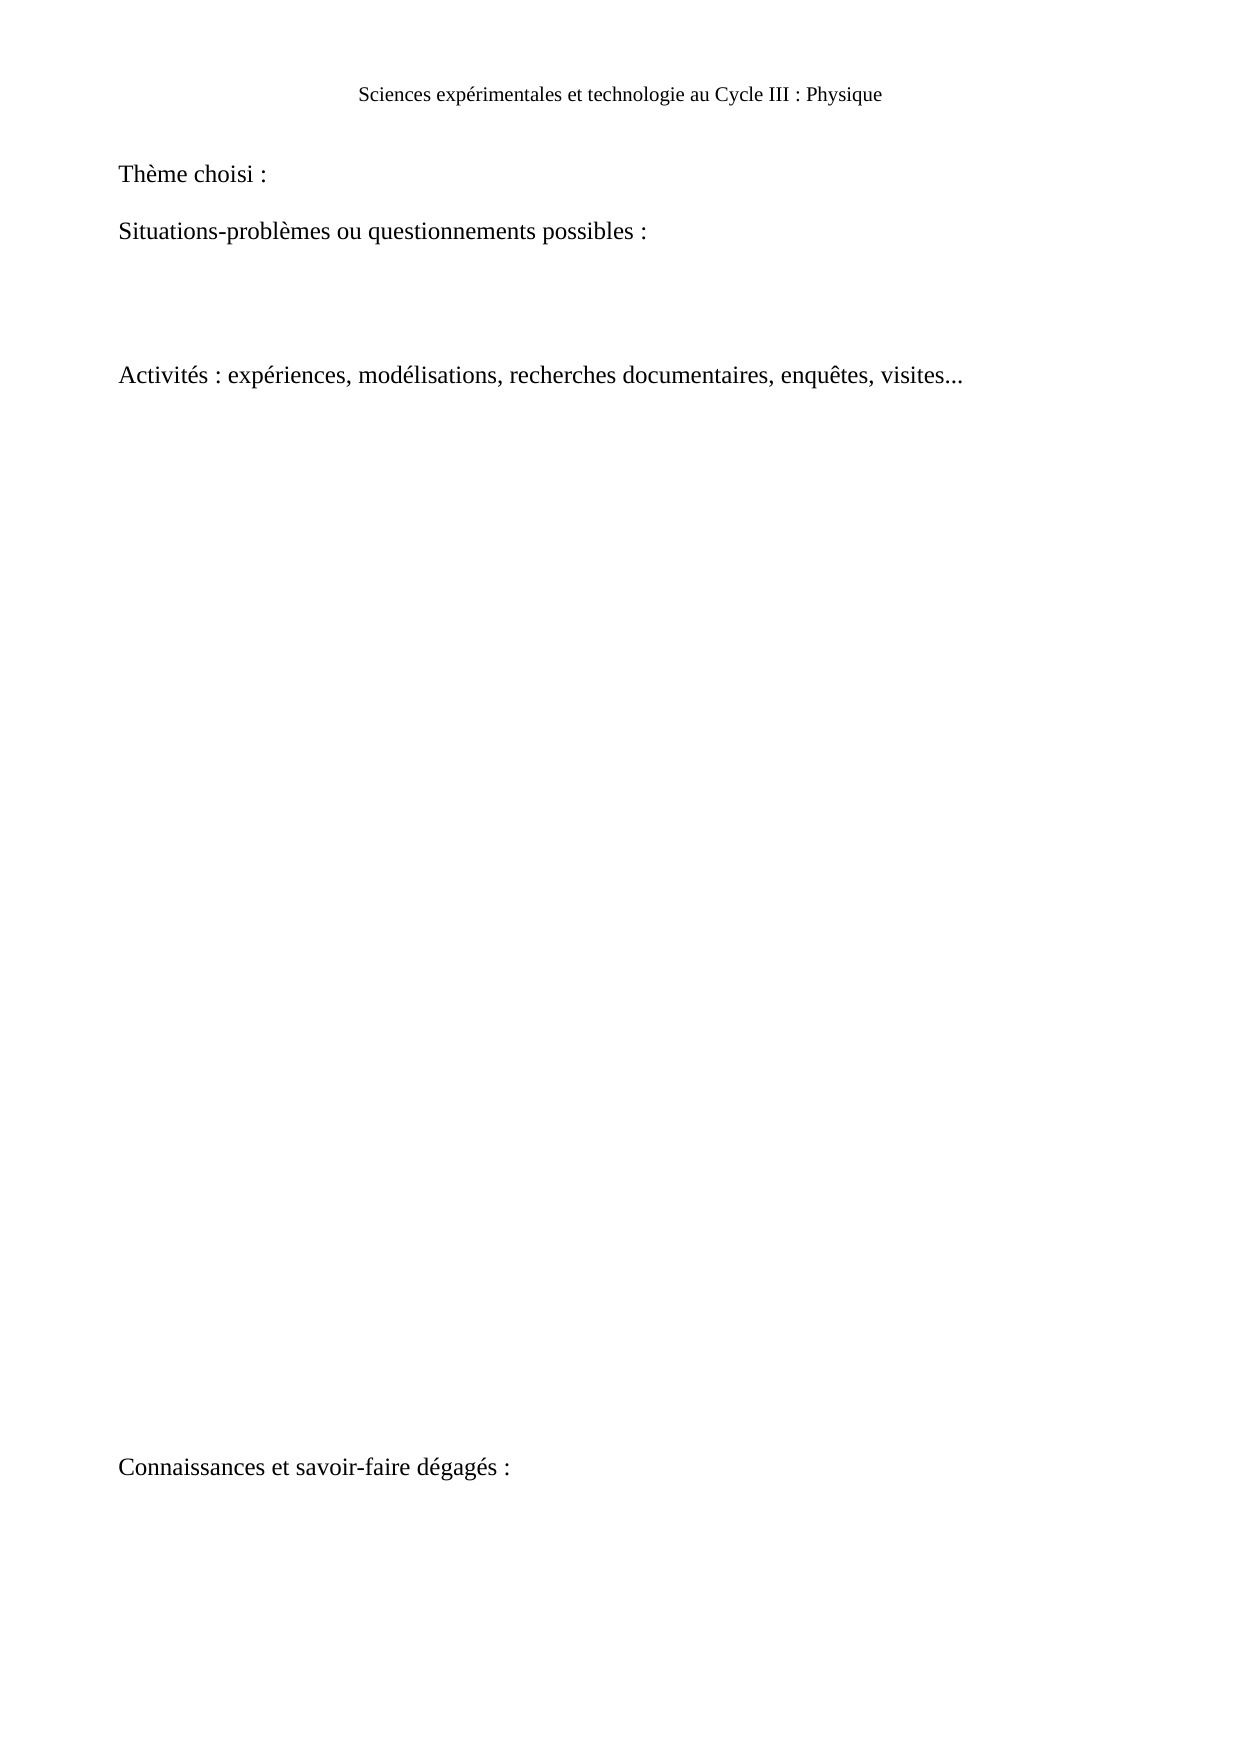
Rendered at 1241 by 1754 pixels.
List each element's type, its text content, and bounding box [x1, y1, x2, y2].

text Activités : expériences, modélisations, recherches documentaires, enquêtes, visites... [118, 360, 1122, 389]
text Sciences expérimentales et technologie au Cycle III : Physique [118, 82, 1122, 106]
text Thème choisi : [118, 159, 1122, 187]
text Situations-problèmes ou questionnements possibles : [118, 216, 1122, 245]
text Connaissances et savoir-faire dégagés : [118, 1452, 1122, 1481]
